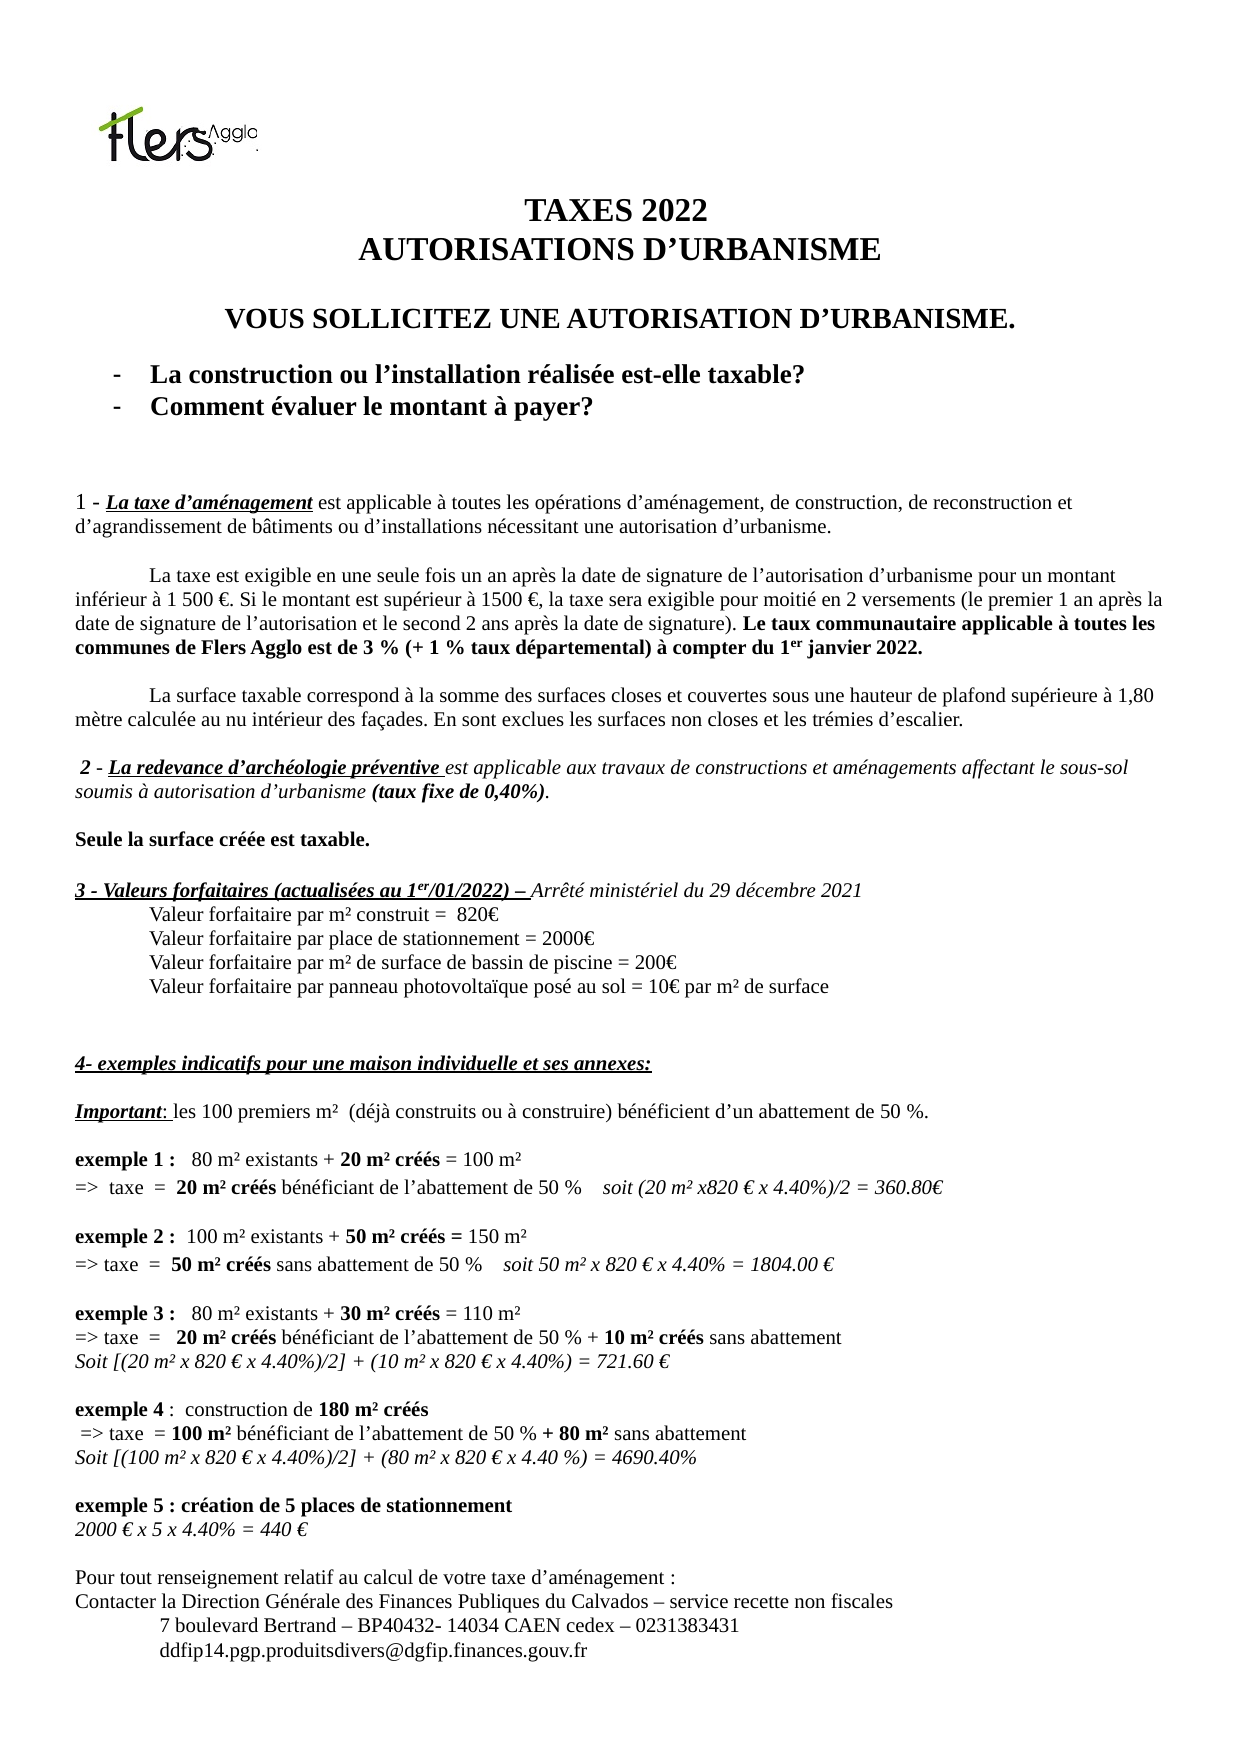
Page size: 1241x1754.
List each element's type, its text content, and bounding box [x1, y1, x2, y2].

text TAXES 2022 [75, 191, 1165, 229]
text 1 - La taxe d’aménagement est applicable à toutes les opérations d’aménagement, de construction, de reconstruction et d’agrandissement de bâtiments ou d’installations nécessitant une autorisation d’urbanisme. [75, 488, 1165, 538]
text exemple 1 : 80 m² existants + 20 m² créés = 100 m² [75, 1147, 1165, 1171]
text 4- exemples indicatifs pour une maison individuelle et ses annexes: [75, 1051, 1165, 1075]
text => taxe = 20 m² créés bénéficiant de l’abattement de 50 % + 10 m² créés sans abattement [75, 1325, 1165, 1349]
text exemple 4 : construction de 180 m² créés [75, 1397, 1165, 1421]
text Contacter la Direction Générale des Finances Publiques du Calvados – service recette non fiscales [75, 1589, 1165, 1613]
text Valeur forfaitaire par m² de surface de bassin de piscine = 200€ [149, 950, 1165, 974]
text exemple 3 : 80 m² existants + 30 m² créés = 110 m² [75, 1301, 1165, 1325]
text exemple 2 : 100 m² existants + 50 m² créés = 150 m² [75, 1224, 1165, 1248]
text 2 - La redevance d’archéologie préventive est applicable aux travaux de constructions et aménagements affectant le sous-sol soumis à autorisation d’urbanisme (taux fixe de 0,40%). [75, 755, 1165, 803]
text => taxe = 100 m² bénéficiant de l’abattement de 50 % + 80 m² sans abattement [75, 1421, 1165, 1445]
text 3 - Valeurs forfaitaires (actualisées au 1er/01/2022) – Arrêté ministériel du 29 décembre 2021 [75, 878, 1165, 902]
text La surface taxable correspond à la somme des surfaces closes et couvertes sous une hauteur de plafond supérieure à 1,80 mètre calculée au nu intérieur des façades. En sont exclues les surfaces non closes et les trémies d’escalier. [75, 683, 1165, 731]
text Soit [(100 m² x 820 € x 4.40%)/2] + (80 m² x 820 € x 4.40 %) = 4690.40% [75, 1445, 1165, 1469]
text Important: les 100 premiers m² (déjà construits ou à construire) bénéficient d’un abattement de 50 %. [75, 1099, 1165, 1123]
list Comment évaluer le montant à payer? [112, 390, 1165, 421]
text => taxe = 50 m² créés sans abattement de 50 % soit 50 m² x 820 € x 4.40% = 1804.00 € [75, 1248, 1165, 1277]
text VOUS SOLLICITEZ UNE AUTORISATION D’URBANISME. [75, 301, 1165, 334]
text exemple 5 : création de 5 places de stationnement [75, 1493, 1165, 1517]
list La construction ou l’installation réalisée est-elle taxable? [112, 358, 1165, 390]
text Soit [(20 m² x 820 € x 4.40%)/2] + (10 m² x 820 € x 4.40%) = 721.60 € [75, 1349, 1165, 1373]
text Pour tout renseignement relatif au calcul de votre taxe d’aménagement : [75, 1565, 1165, 1589]
text Valeur forfaitaire par place de stationnement = 2000€ [149, 926, 1165, 950]
text ddfip14.pgp.produitsdivers@dgfip.finances.gouv.fr [75, 1637, 1165, 1662]
text La taxe est exigible en une seule fois un an après la date de signature de l’autorisation d’urbanisme pour un montant inférieur à 1 500 €. Si le montant est supérieur à 1500 €, la taxe sera exigible pour moitié en 2 versements (le premier 1 an après la date de signature de l’autorisation et le second 2 ans après la date de signature). Le taux communautaire applicable à toutes les communes de Flers Agglo est de 3 % (+ 1 % taux départemental) à compter du 1er janvier 2022. [75, 562, 1165, 659]
text => taxe = 20 m² créés bénéficiant de l’abattement de 50 % soit (20 m² x820 € x 4.40%)/2 = 360.80€ [75, 1171, 1165, 1200]
text Seule la surface créée est taxable. [75, 827, 1165, 851]
text AUTORISATIONS D’URBANISME [75, 229, 1165, 267]
text Valeur forfaitaire par m² construit = 820€ [149, 902, 1165, 926]
text 2000 € x 5 x 4.40% = 440 € [75, 1517, 1165, 1541]
text Valeur forfaitaire par panneau photovoltaïque posé au sol = 10€ par m² de surface [149, 974, 1165, 998]
text 7 boulevard Bertrand – BP40432- 14034 CAEN cedex – 0231383431 [75, 1613, 1165, 1637]
